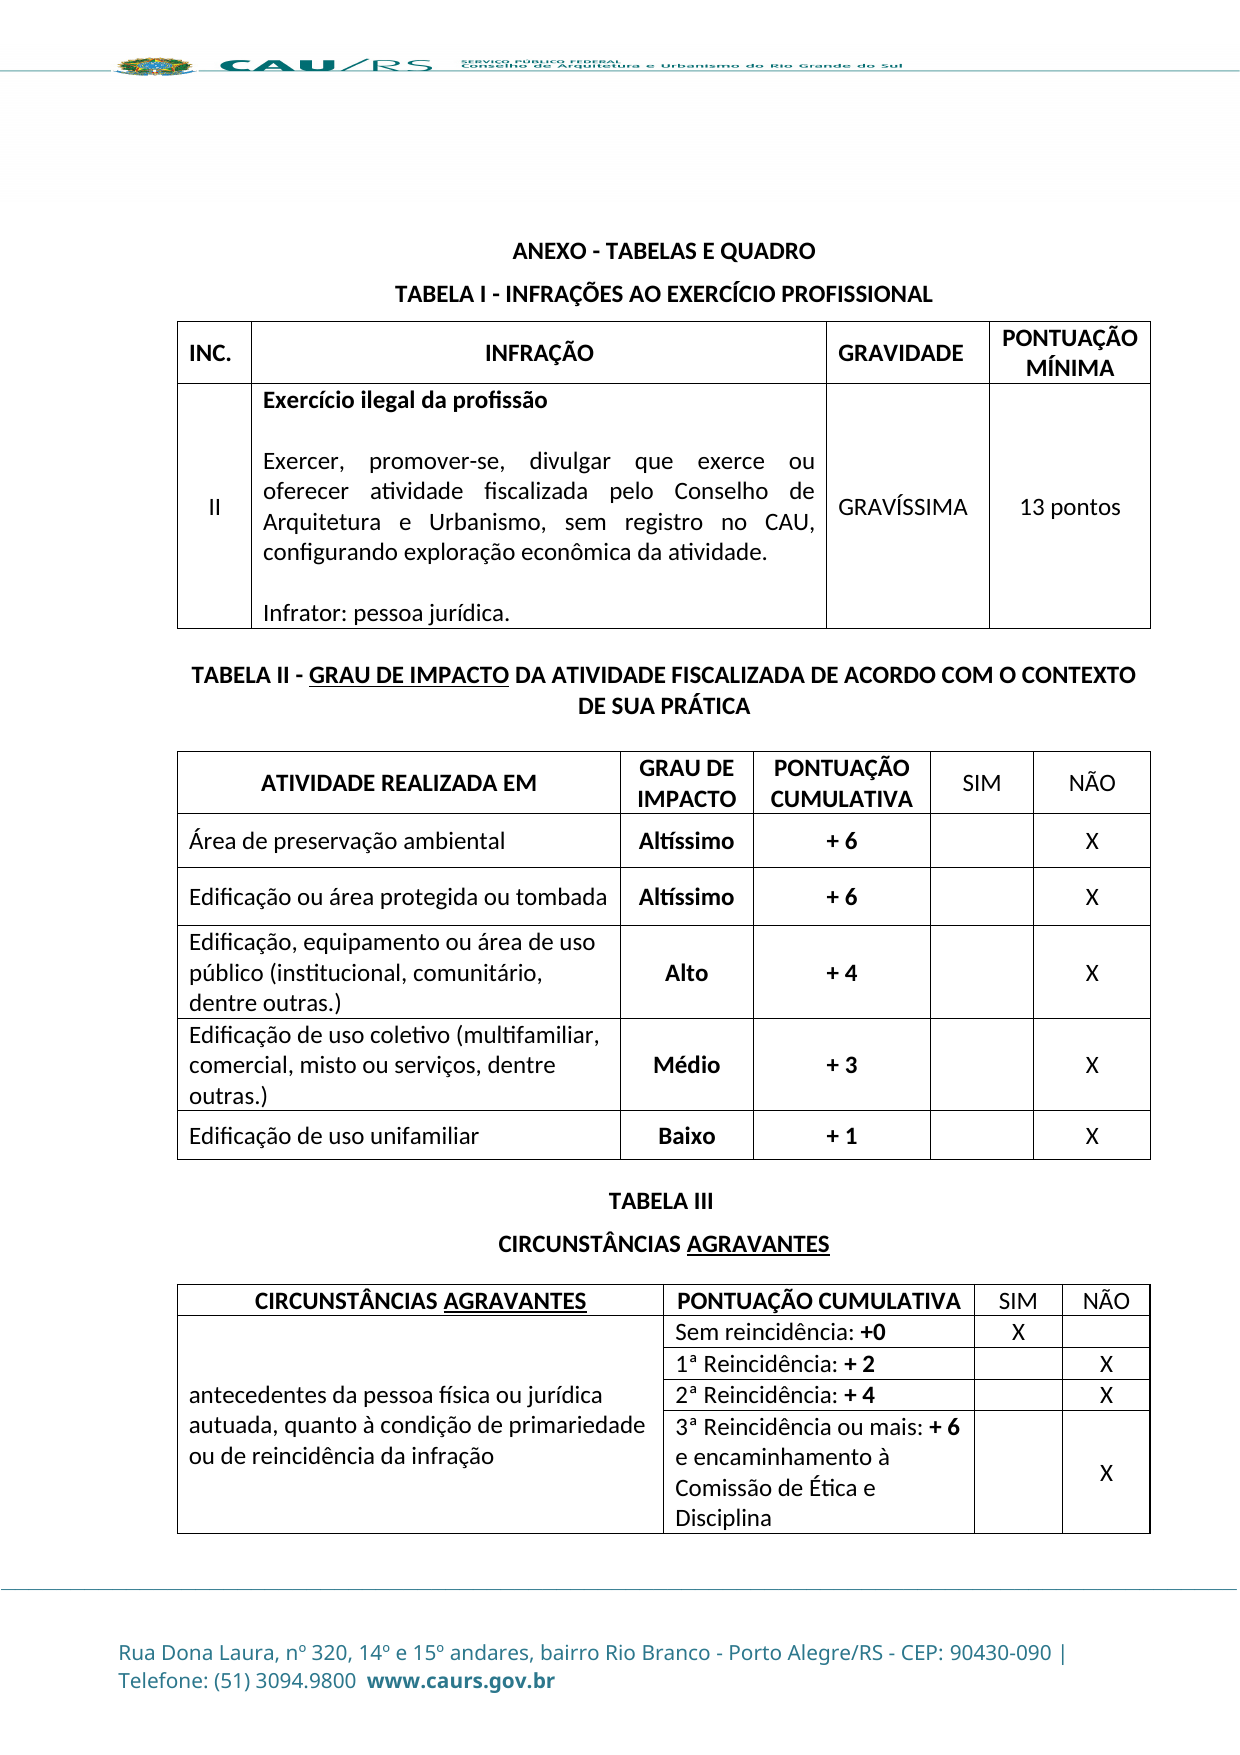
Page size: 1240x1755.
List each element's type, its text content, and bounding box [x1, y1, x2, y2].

table_cell Altíssimo [621, 868, 753, 925]
table_header SIM [975, 1285, 1062, 1315]
table_cell [975, 1380, 1062, 1410]
table_cell [931, 926, 1033, 1018]
table_header GRAU DE IMPACTO [621, 752, 753, 813]
table_cell + 3 [754, 1019, 930, 1110]
table_header SIM [931, 752, 1033, 813]
table_header INFRAÇÃO [252, 322, 826, 383]
table_cell II [178, 384, 251, 628]
table_cell 1ª Reincidência: + 2 [664, 1348, 974, 1378]
table_cell X [1034, 926, 1150, 1018]
table_cell X [1063, 1411, 1149, 1533]
table_cell Altíssimo [621, 814, 753, 867]
table_cell [1063, 1316, 1149, 1347]
table_cell + 1 [754, 1111, 930, 1159]
table_cell + 6 [754, 814, 930, 867]
text TABELA II - GRAU DE IMPACTO DA ATIVIDADE FISCALIZADA DE ACORDO COM O CONTEXTO DE SUA PRÁTICA [177, 660, 1151, 721]
table_cell Baixo [621, 1111, 753, 1159]
table_cell [931, 1111, 1033, 1159]
table_cell X [1034, 814, 1150, 867]
table_header PONTUAÇÃO CUMULATIVA [754, 752, 930, 813]
text TABELA I - INFRAÇÕES AO EXERCÍCIO PROFISSIONAL [177, 278, 1151, 308]
table_cell GRAVÍSSIMA [827, 384, 989, 628]
table_header NÃO [1063, 1285, 1149, 1315]
table_cell Edificação de uso coletivo (multifamiliar, comercial, misto ou serviços, dentre outras.) [178, 1019, 620, 1110]
table_cell X [1034, 868, 1150, 925]
table_cell X [1063, 1380, 1149, 1410]
table_cell [931, 868, 1033, 925]
table_cell Exercício ilegal da profissão Exercer, promover-se, divulgar que exerce ou oferecer atividade fiscalizada pelo Conselho de Arquitetura e Urbanismo, sem registro no CAU, configurando exploração econômica da atividade. Infrator: pessoa jurídica. [252, 384, 826, 628]
text ANEXO - TABELAS E QUADRO [177, 235, 1151, 265]
table_cell Alto [621, 926, 753, 1018]
table_cell Área de preservação ambiental [178, 814, 620, 867]
table_cell + 4 [754, 926, 930, 1018]
table_cell 3ª Reincidência ou mais: + 6 e encaminhamento à Comissão de Ética e Disciplina [664, 1411, 974, 1533]
table_header PONTUAÇÃO MÍNIMA [990, 322, 1150, 383]
table_cell antecedentes da pessoa física ou jurídica autuada, quanto à condição de primariedade ou de reincidência da infração [178, 1316, 663, 1533]
table_cell X [1034, 1111, 1150, 1159]
table_cell X [1034, 1019, 1150, 1110]
table_cell Médio [621, 1019, 753, 1110]
table_cell Sem reincidência: +0 [664, 1316, 974, 1347]
table_cell [975, 1411, 1062, 1533]
table_cell Edificação ou área protegida ou tombada [178, 868, 620, 925]
table_cell X [1063, 1348, 1149, 1378]
table_header NÃO [1034, 752, 1150, 813]
table_header CIRCUNSTÂNCIAS AGRAVANTES [178, 1285, 663, 1315]
table_header PONTUAÇÃO CUMULATIVA [664, 1285, 974, 1315]
table_header ATIVIDADE REALIZADA EM [178, 752, 620, 813]
table_cell Edificação, equipamento ou área de uso público (institucional, comunitário, dentre outras.) [178, 926, 620, 1018]
table_cell [975, 1348, 1062, 1378]
table_cell 2ª Reincidência: + 4 [664, 1380, 974, 1410]
table_cell X [975, 1316, 1062, 1347]
table_cell [931, 814, 1033, 867]
table_cell + 6 [754, 868, 930, 925]
table_cell 13 pontos [990, 384, 1150, 628]
table_header INC. [178, 322, 251, 383]
table_cell Edificação de uso unifamiliar [178, 1111, 620, 1159]
table_header GRAVIDADE [827, 322, 989, 383]
text TABELA III [177, 1185, 1151, 1216]
text CIRCUNSTÂNCIAS AGRAVANTES [177, 1228, 1151, 1259]
table_cell [931, 1019, 1033, 1110]
